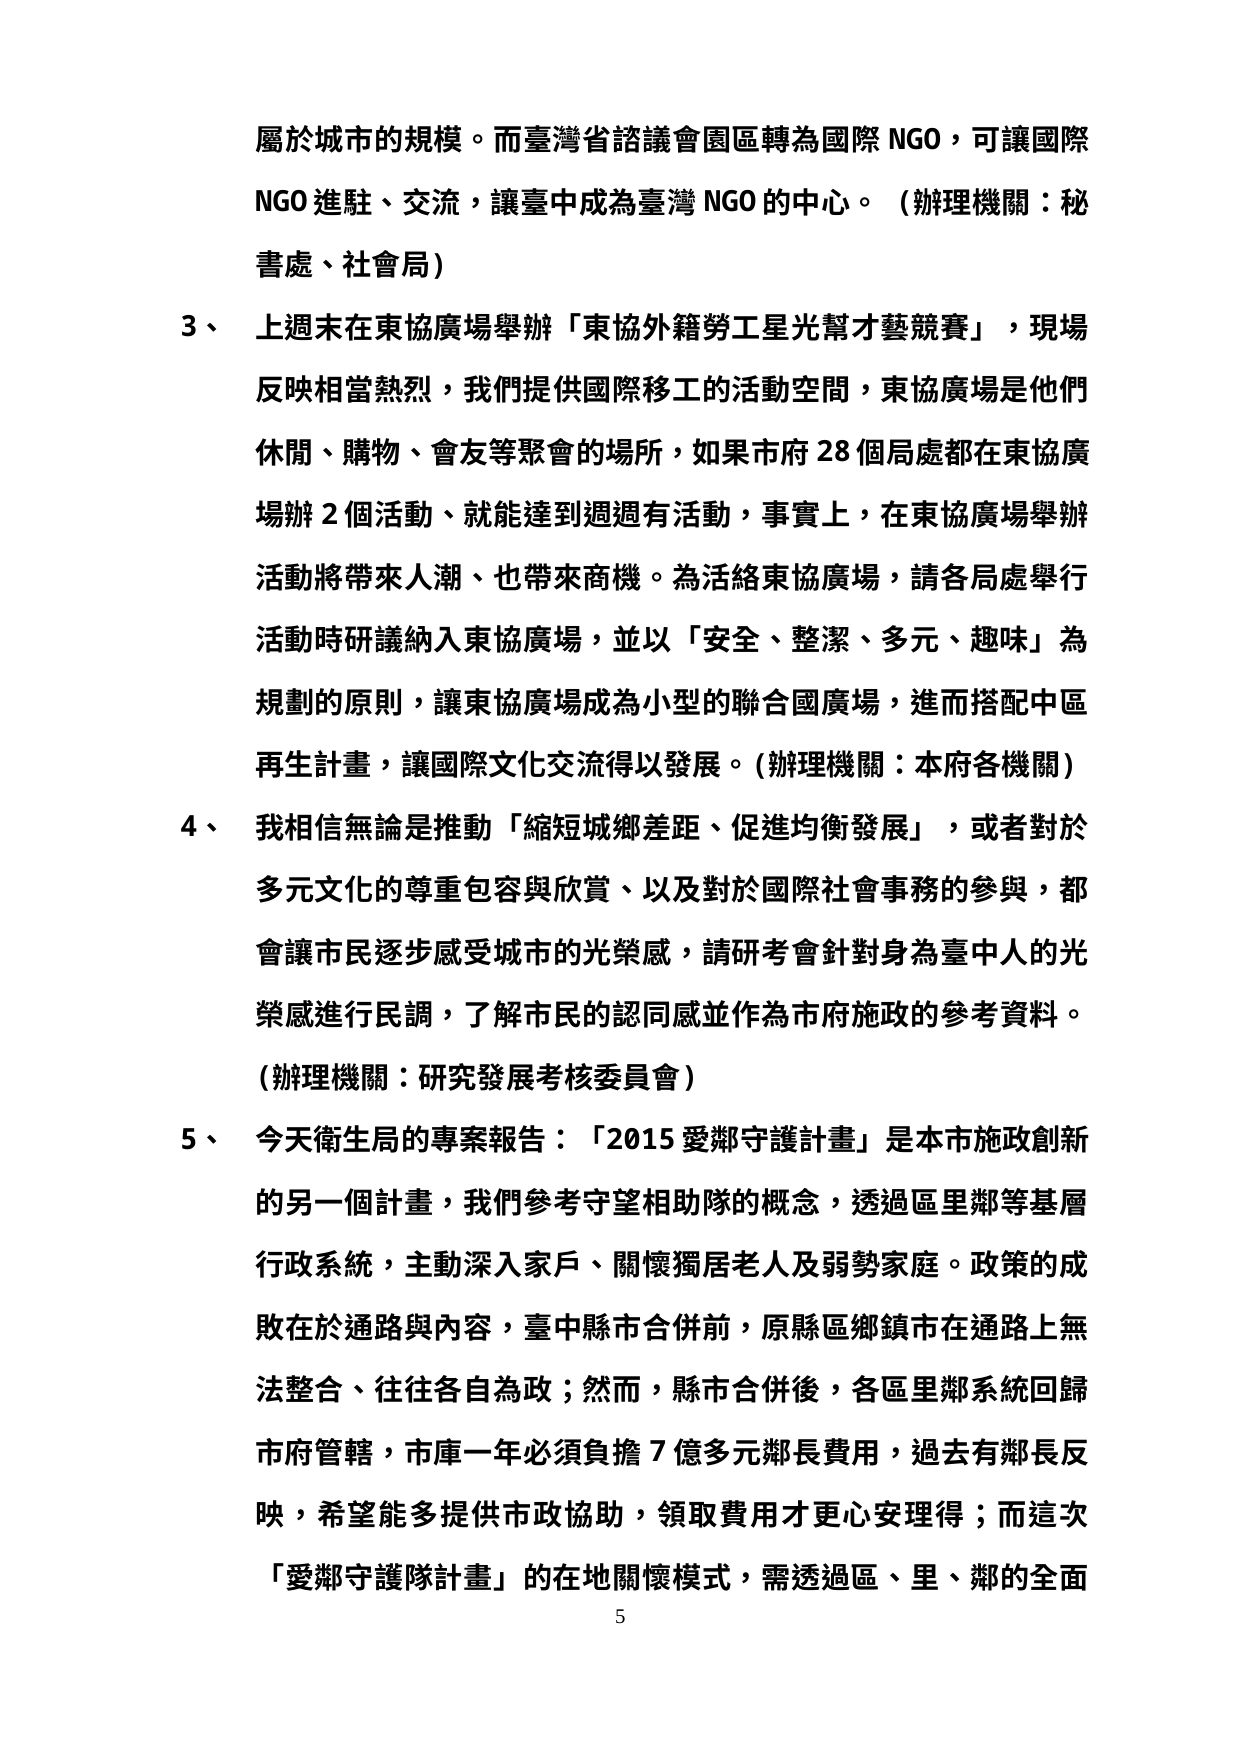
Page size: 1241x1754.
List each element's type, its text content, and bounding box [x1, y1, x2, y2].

list 第20屆大墩美展有來自世界各國共1,237件藝術創作參賽，選出182件得獎作品，參加人數與獎金皆為歷來最高!事實上，臺中市能有「文化城」的美名，與霧峰林家林獻堂倡議成立臺灣文化協會有非常密切的關係，林獻堂先生於日治時期推動成立臺灣文化協會、也被稱為臺灣議會之父，臺灣議會請願團。從日治時代開始推動「臺灣議會設置請願運動」，並親赴日本國會請願，而擁有「臺灣議會之父」美譽，我出席林獻堂先生逝世60週年紀念音樂會時，題字為「臺灣文化啟蒙者，民主運動第一人」，林獻堂先生等人創立了臺中一中、明臺中學。國民政府主政初期，當時本土菁英歡欣鼓舞要當土地主人，而社會也普遍認可林獻堂將成為臺灣省參議會(臺灣省議會前身)議長時，卻因他無法得到當時政府的支持，反使議長之位由黃朝琴擔任。林獻堂先生從日治時代就領導臺灣從文化與政治上對抗日本，卻無法獲得領導議會的機會，這關鍵的歷史在228事件後逐漸罕為人知，不只遺憾、也是大家必須誠實面對的史實。為了尊崇並發揚林獻堂先生的精神，我將向中央政府爭取支持，將目前臺灣省諮議會園區轉化為「國際NGO(非政府組織)中心」，也請相關局處展開規劃，並積極推動。讓臺灣的民主向下扎根，落實從議會的代議民主到草根的直接民主；從菁英的權力制衡到人民當家做主的自治精神，這也是臺灣突破國際困境、強化國際交流的良好方式，讓NGO以文化、宗教等議題，做為國際交流的主軸；社會局目前規劃將美村路上的聯勤招待所，打造為國際非營利組織(NPO志工培育中心)，屬於城市的規模。而臺灣省諮議會園區轉為國際NGO，可讓國際NGO進駐、交流，讓臺中成為臺灣NGO的中心。 (辦理機關：秘書處、社會局) [180, 96, 1090, 284]
list 我相信無論是推動「縮短城鄉差距、促進均衡發展」，或者對於多元文化的尊重包容與欣賞、以及對於國際社會事務的參與，都會讓市民逐步感受城市的光榮感，請研考會針對身為臺中人的光榮感進行民調，了解市民的認同感並作為市府施政的參考資料。(辦理機關：研究發展考核委員會) [180, 784, 1090, 1096]
list 上週末在東協廣場舉辦「東協外籍勞工星光幫才藝競賽」，現場反映相當熱烈，我們提供國際移工的活動空間，東協廣場是他們休閒、購物、會友等聚會的場所，如果市府28個局處都在東協廣場辦2個活動、就能達到週週有活動，事實上，在東協廣場舉辦活動將帶來人潮、也帶來商機。為活絡東協廣場，請各局處舉行活動時研議納入東協廣場，並以「安全、整潔、多元、趣味」為規劃的原則，讓東協廣場成為小型的聯合國廣場，進而搭配中區再生計畫，讓國際文化交流得以發展。(辦理機關：本府各機關) [180, 284, 1090, 784]
list 今天衛生局的專案報告：「2015愛鄰守護計畫」是本市施政創新的另一個計畫，我們參考守望相助隊的概念，透過區里鄰等基層行政系統，主動深入家戶、關懷獨居老人及弱勢家庭。政策的成敗在於通路與內容，臺中縣市合併前，原縣區鄉鎮市在通路上無法整合、往往各自為政；然而，縣市合併後，各區里鄰系統回歸市府管轄，市庫一年必須負擔7億多元鄰長費用，過去有鄰長反映，希望能多提供市政協助，領取費用才更心安理得；而這次「愛鄰守護隊計畫」的在地關懷模式，需透過區、里、鄰的全面協助，其中，鄰長扮演即時轉介的重要角色，更需要全市所有鄰長共同投入與付出。因此，市府整合區里鄰的民政系統、進一步結合社政、衛政系統，並研議結合退休教師、醫護人員、農漁會等資源；透過政府與民間的資源整合，進行愛鄰守護計畫。在此除肯定衛生局、民政局、社會局及南區區公所同仁，及所有志工朋友的努力，這項創舉可以預防社會問題，並提供持續的服務，之後也請衛生局研議邀請環保局、農業局、經發局、消防局等相關局處共同參與，然而愛鄰守護計畫仍以醫療、維護市民健康為主，各局處規劃相關活動時請勿偏離主軸。以下是我的幾點裁示： [180, 1096, 1090, 1596]
